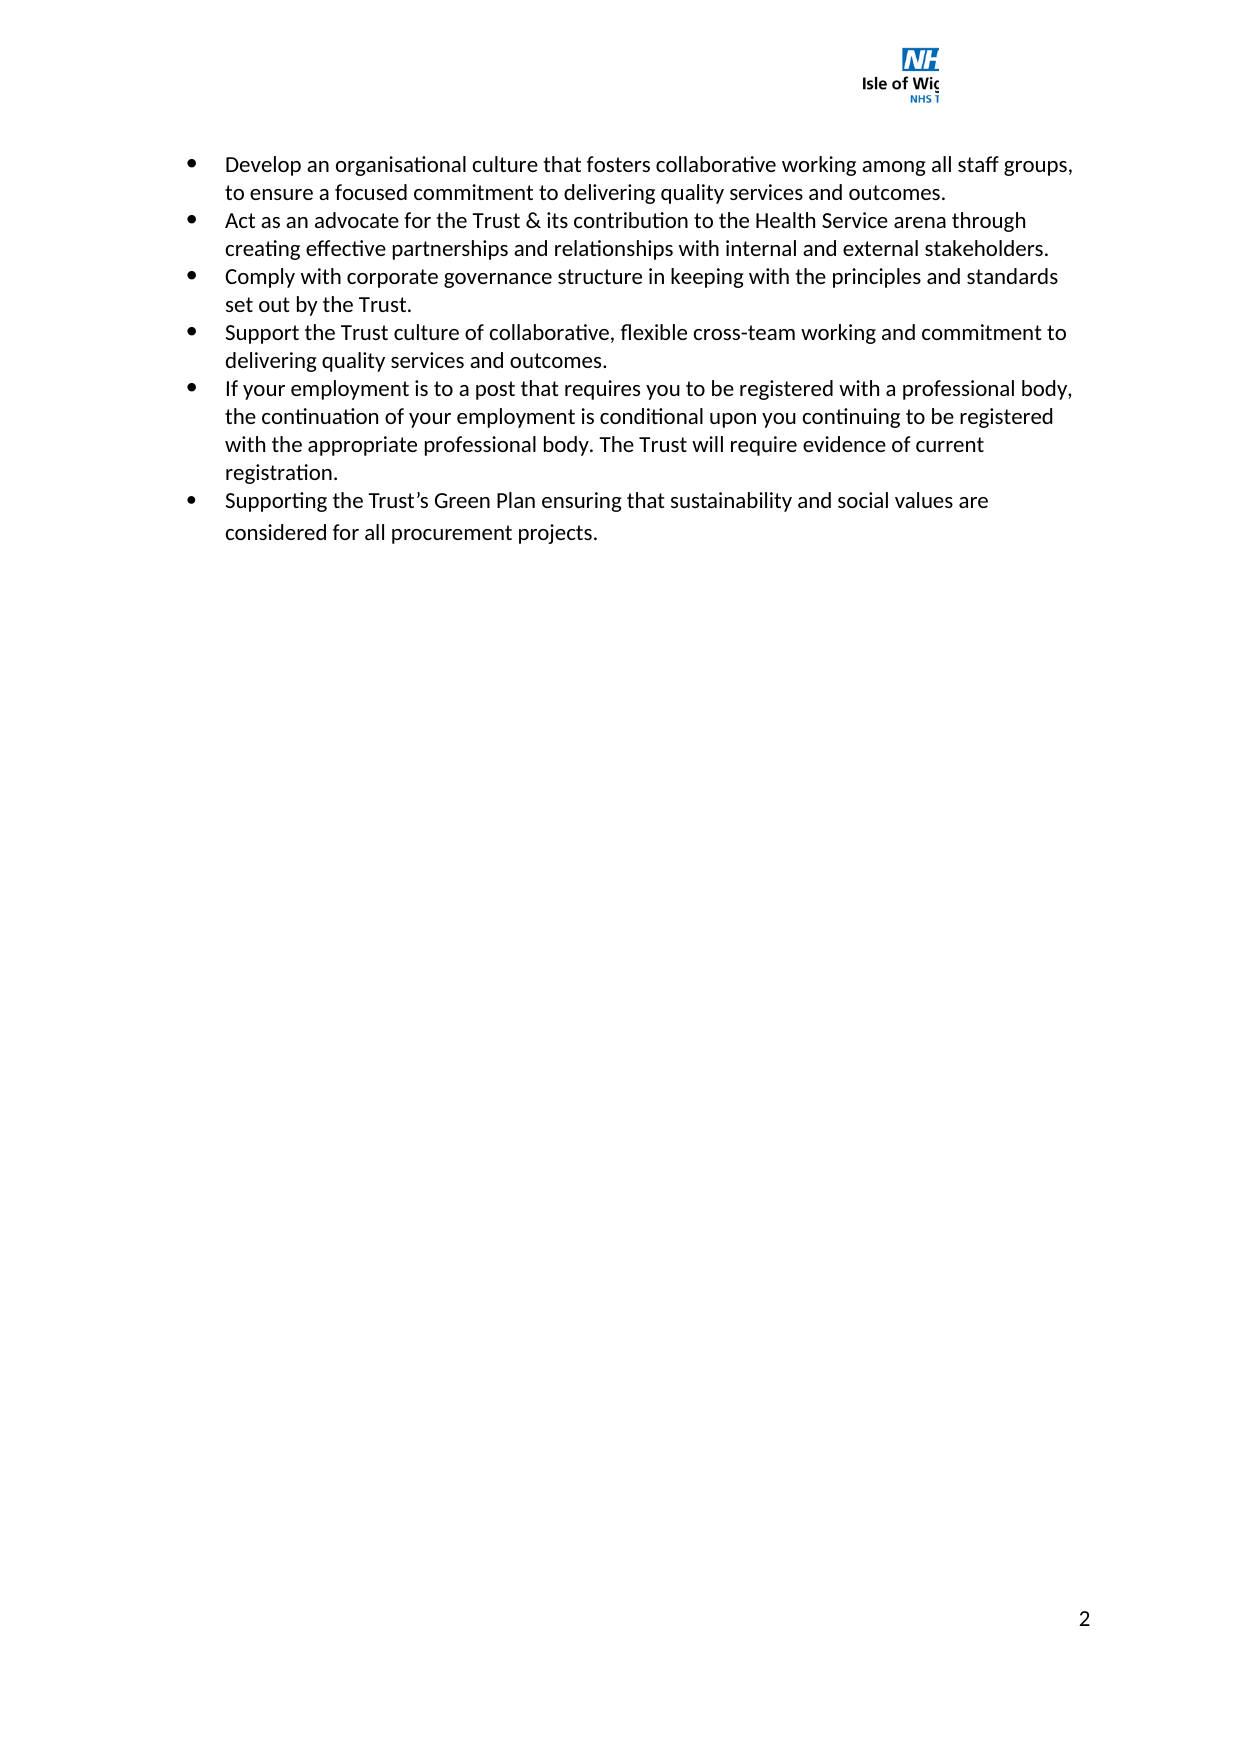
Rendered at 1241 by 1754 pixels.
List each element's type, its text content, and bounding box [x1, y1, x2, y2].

list If your employment is to a post that requires you to be registered with a professional body, the continuation of your employment is conditional upon you continuing to be registered with the appropriate professional body. The Trust will require evidence of current registration. [187, 374, 1090, 486]
list Supporting the Trust’s Green Plan ensuring that sustainability and social values are considered for all procurement projects. [187, 486, 1090, 546]
list Comply with corporate governance structure in keeping with the principles and standards set out by the Trust. [187, 262, 1090, 318]
list Act as an advocate for the Trust & its contribution to the Health Service arena through creating effective partnerships and relationships with internal and external stakeholders. [187, 206, 1090, 262]
list Support the Trust culture of collaborative, flexible cross-team working and commitment to delivering quality services and outcomes. [187, 318, 1090, 374]
list Develop an organisational culture that fosters collaborative working among all staff groups, to ensure a focused commitment to delivering quality services and outcomes. [187, 150, 1090, 206]
